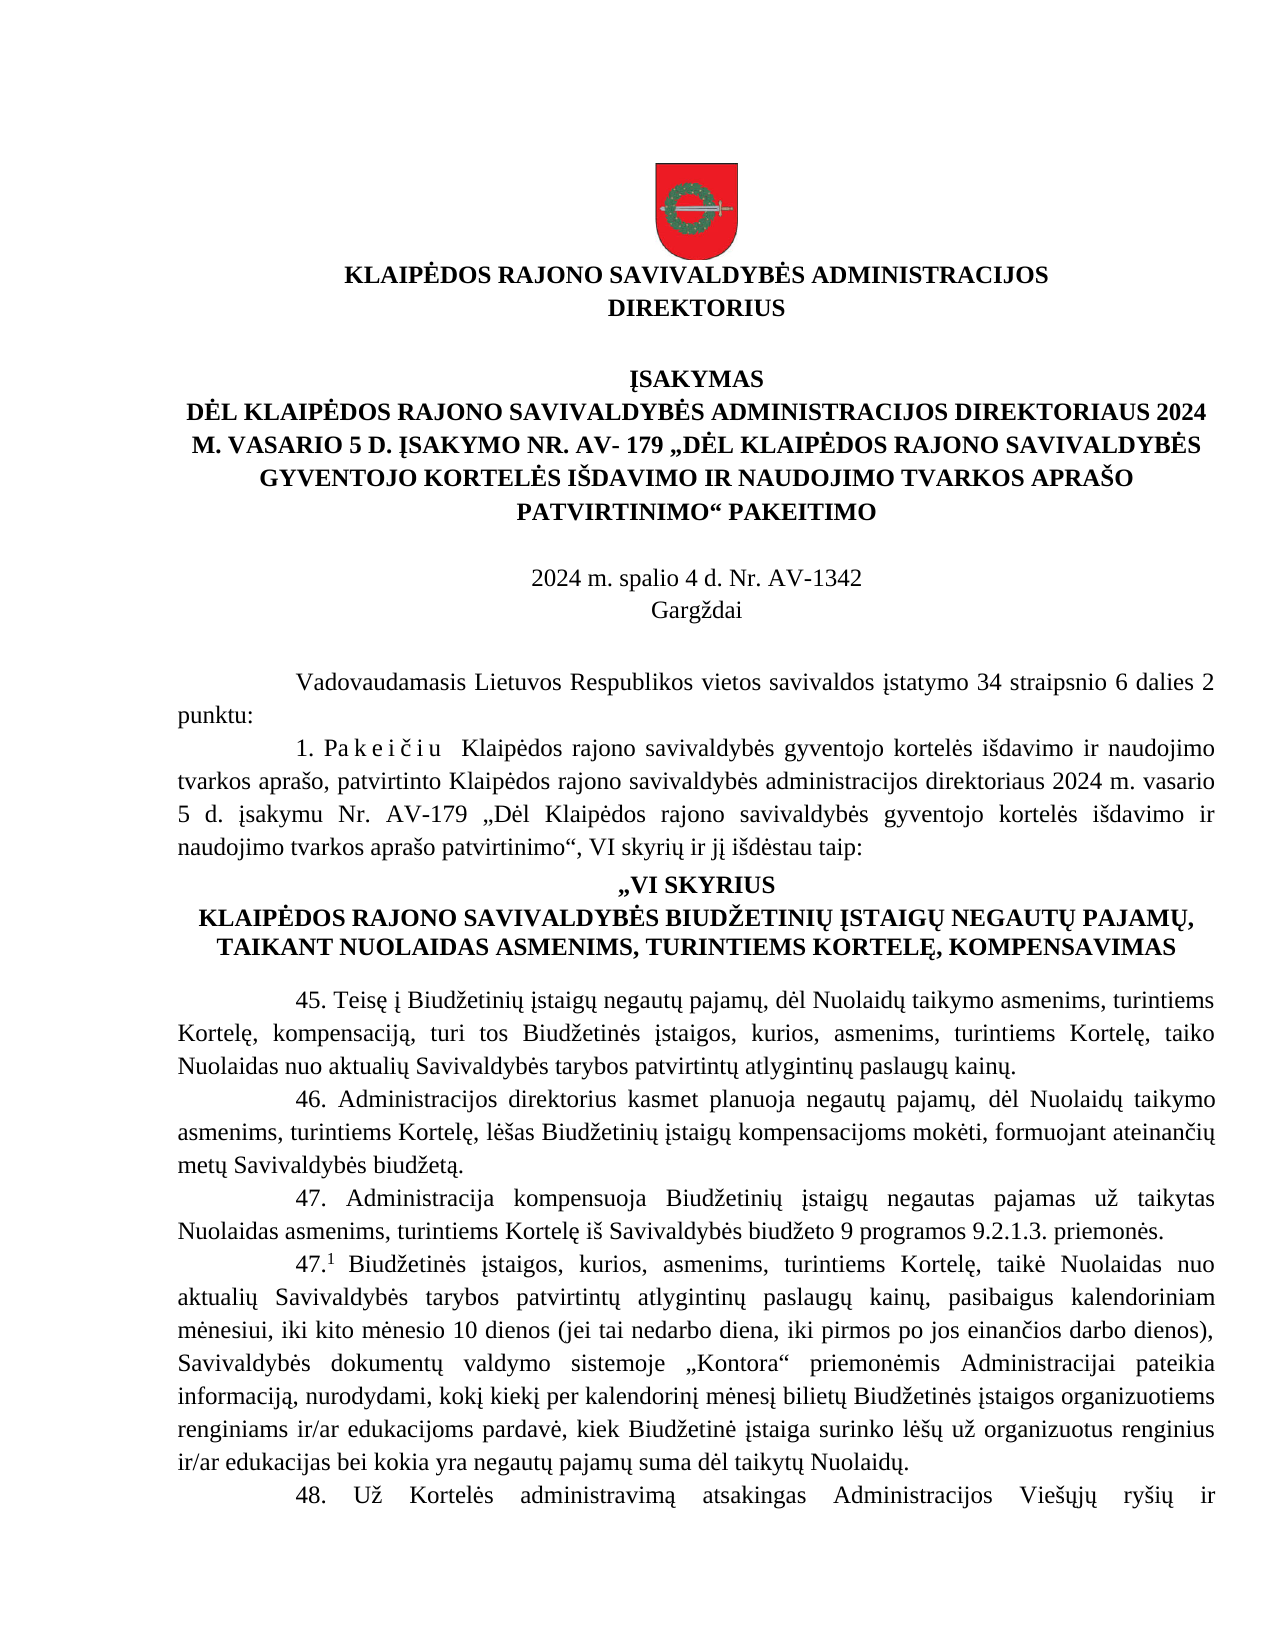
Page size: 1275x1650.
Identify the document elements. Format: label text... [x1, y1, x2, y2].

text 46. Administracijos direktorius kasmet planuoja negautų pajamų, dėl Nuolaidų taikymo asmenims, turintiems Kortelę, lėšas Biudžetinių įstaigų kompensacijoms mokėti, formuojant ateinančių metų Savivaldybės biudžetą. [177, 1084, 1216, 1179]
subtitle ĮSAKYMAS [177, 364, 1216, 393]
subtitle DĖL KLAIPĖDOS RAJONO SAVIVALDYBĖS ADMINISTRACIJOS DIREKTORIAUS 2024 M. VASARIO 5 D. ĮSAKYMO NR. AV- 179 „DĖL KLAIPĖDOS RAJONO SAVIVALDYBĖS GYVENTOJO KORTELĖS IŠDAVIMO IR NAUDOJIMO TVARKOS APRAŠO PATVIRTINIMO“ PAKEITIMO [177, 397, 1216, 525]
text 1. Pakeičiu Klaipėdos rajono savivaldybės gyventojo kortelės išdavimo ir naudojimo tvarkos aprašo, patvirtinto Klaipėdos rajono savivaldybės administracijos direktoriaus 2024 m. vasario 5 d. įsakymu Nr. AV-179 „Dėl Klaipėdos rajono savivaldybės gyventojo kortelės išdavimo ir naudojimo tvarkos aprašo patvirtinimo“, VI skyrių ir jį išdėstau taip: [177, 733, 1216, 861]
text 47.1 Biudžetinės įstaigos, kurios, asmenims, turintiems Kortelę, taikė Nuolaidas nuo aktualių Savivaldybės tarybos patvirtintų atlygintinų paslaugų kainų, pasibaigus kalendoriniam mėnesiui, iki kito mėnesio 10 dienos (jei tai nedarbo diena, iki pirmos po jos einančios darbo dienos), Savivaldybės dokumentų valdymo sistemoje „Kontora“ priemonėmis Administracijai pateikia informaciją, nurodydami, kokį kiekį per kalendorinį mėnesį bilietų Biudžetinės įstaigos organizuotiems renginiams ir/ar edukacijoms pardavė, kiek Biudžetinė įstaiga surinko lėšų už organizuotus renginius ir/ar edukacijas bei kokia yra negautų pajamų suma dėl taikytų Nuolaidų. [177, 1249, 1216, 1476]
text 48. Už Kortelės administravimą atsakingas Administracijos Viešųjų ryšių ir [177, 1480, 1216, 1509]
subtitle KLAIPĖDOS RAJONO SAVIVALDYBĖS BIUDŽETINIŲ ĮSTAIGŲ NEGAUTŲ PAJAMŲ, TAIKANT NUOLAIDAS ASMENIMS, TURINTIEMS KORTELĘ, KOMPENSAVIMAS [177, 903, 1216, 961]
subtitle „VI SKYRIUS [177, 870, 1216, 899]
text Vadovaudamasis Lietuvos Respublikos vietos savivaldos įstatymo 34 straipsnio 6 dalies 2 punktu: [177, 667, 1216, 729]
text 45. Teisę į Biudžetinių įstaigų negautų pajamų, dėl Nuolaidų taikymo asmenims, turintiems Kortelę, kompensaciją, turi tos Biudžetinės įstaigos, kurios, asmenims, turintiems Kortelę, taiko Nuolaidas nuo aktualių Savivaldybės tarybos patvirtintų atlygintinų paslaugų kainų. [177, 985, 1216, 1080]
text KLAIPĖDOS RAJONO SAVIVALDYBĖS ADMINISTRACIJOS DIREKTORIUS [177, 260, 1216, 322]
text 2024 m. spalio 4 d. Nr. AV-1342 Gargždai [177, 563, 1216, 624]
text 47. Administracija kompensuoja Biudžetinių įstaigų negautas pajamas už taikytas Nuolaidas asmenims, turintiems Kortelę iš Savivaldybės biudžeto 9 programos 9.2.1.3. priemonės. [177, 1183, 1216, 1245]
